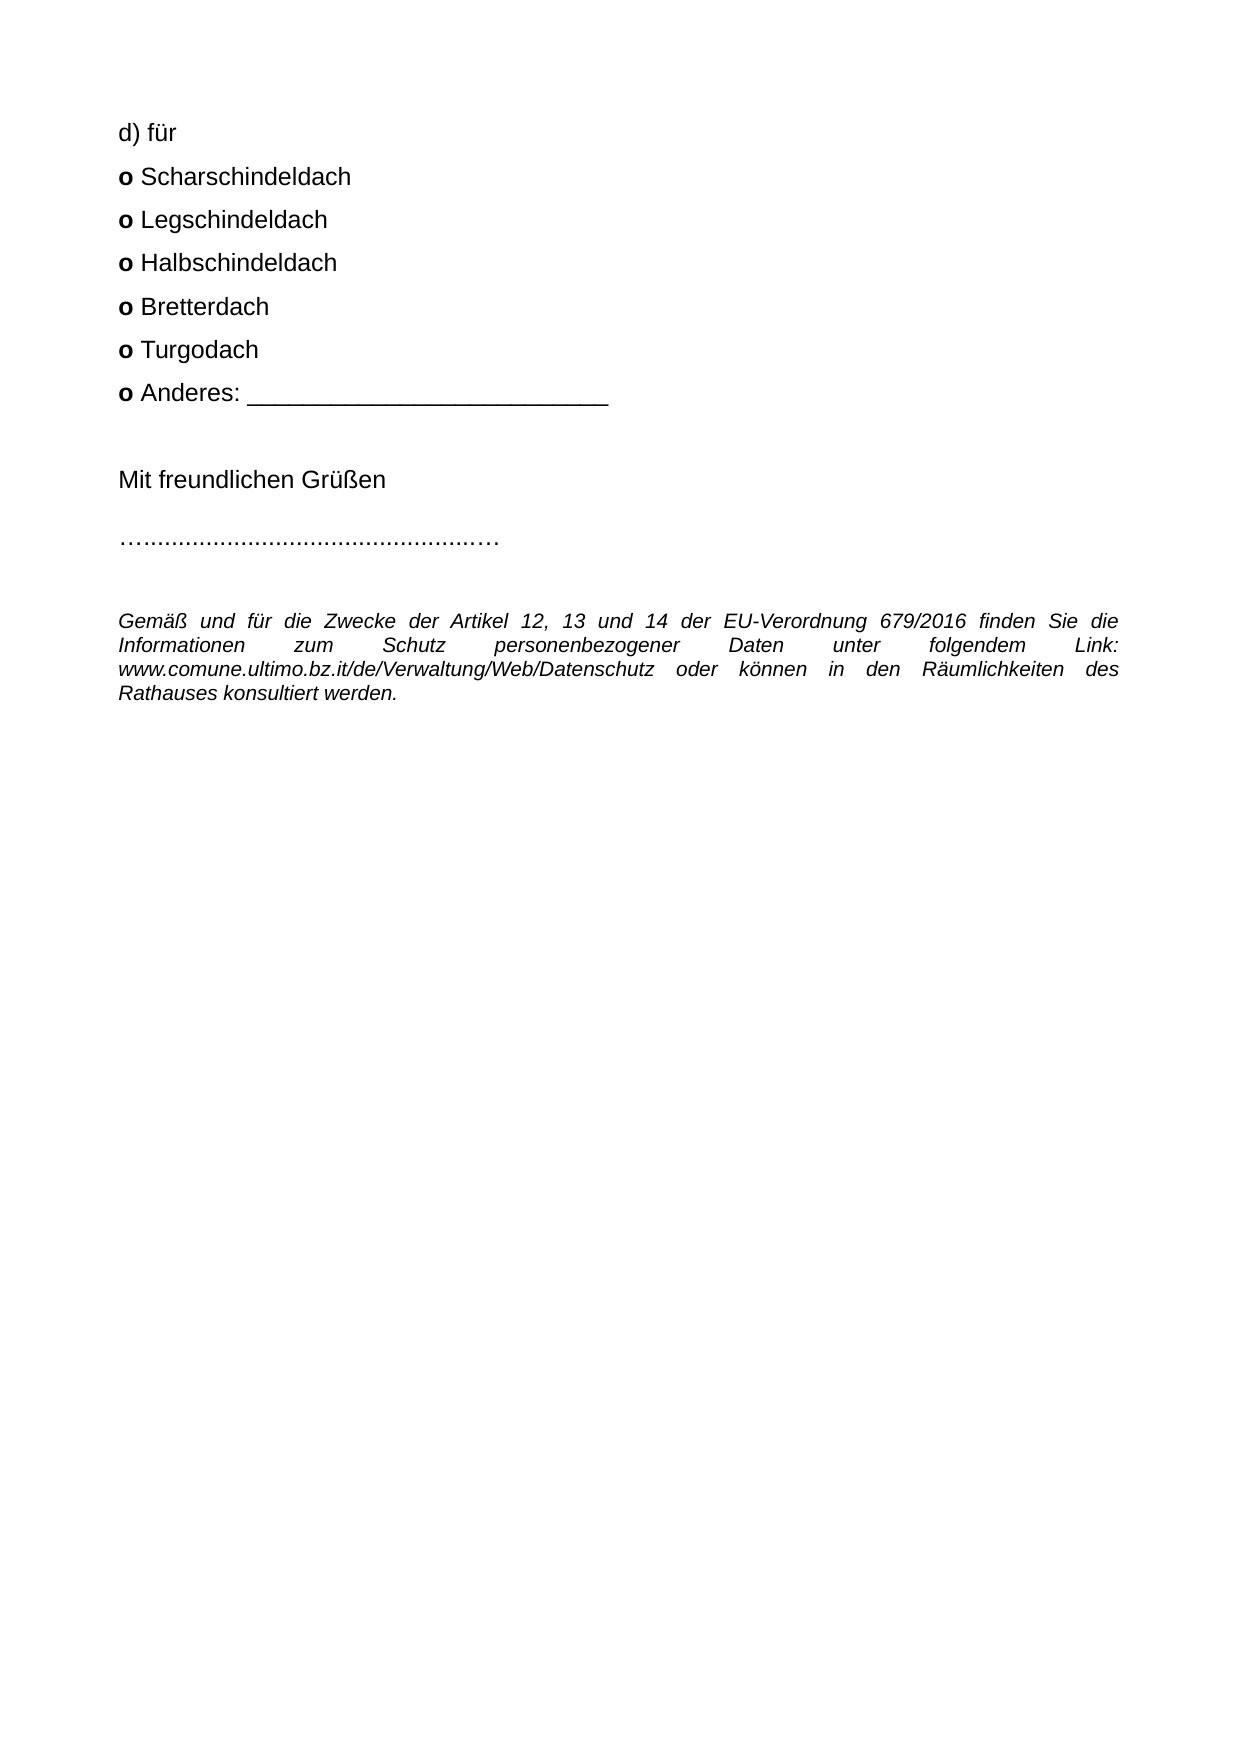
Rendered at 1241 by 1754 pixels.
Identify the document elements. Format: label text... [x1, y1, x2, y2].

text o Scharschindeldach [118, 161, 1122, 190]
text o Anderes: __________________________ [118, 378, 1122, 407]
text o Turgodach [118, 335, 1122, 363]
text o Halbschindeldach [118, 248, 1122, 277]
text Gemäß und für die Zwecke der Artikel 12, 13 und 14 der EU‐Verordnung 679/2016 finden Sie die Informationen zum Schutz personenbezogener Daten unter folgendem Link: www.comune.ultimo.bz.it/de/Verwaltung/Web/Datenschutz oder können in den Räumlichkeiten des Rathauses konsultiert werden. [118, 608, 1122, 704]
text o Bretterdach [118, 291, 1122, 320]
text o Legschindeldach [118, 205, 1122, 233]
text Mit freundlichen Grüßen [118, 465, 1122, 493]
text …................................................… [118, 522, 1122, 551]
text d) für [118, 118, 1122, 147]
